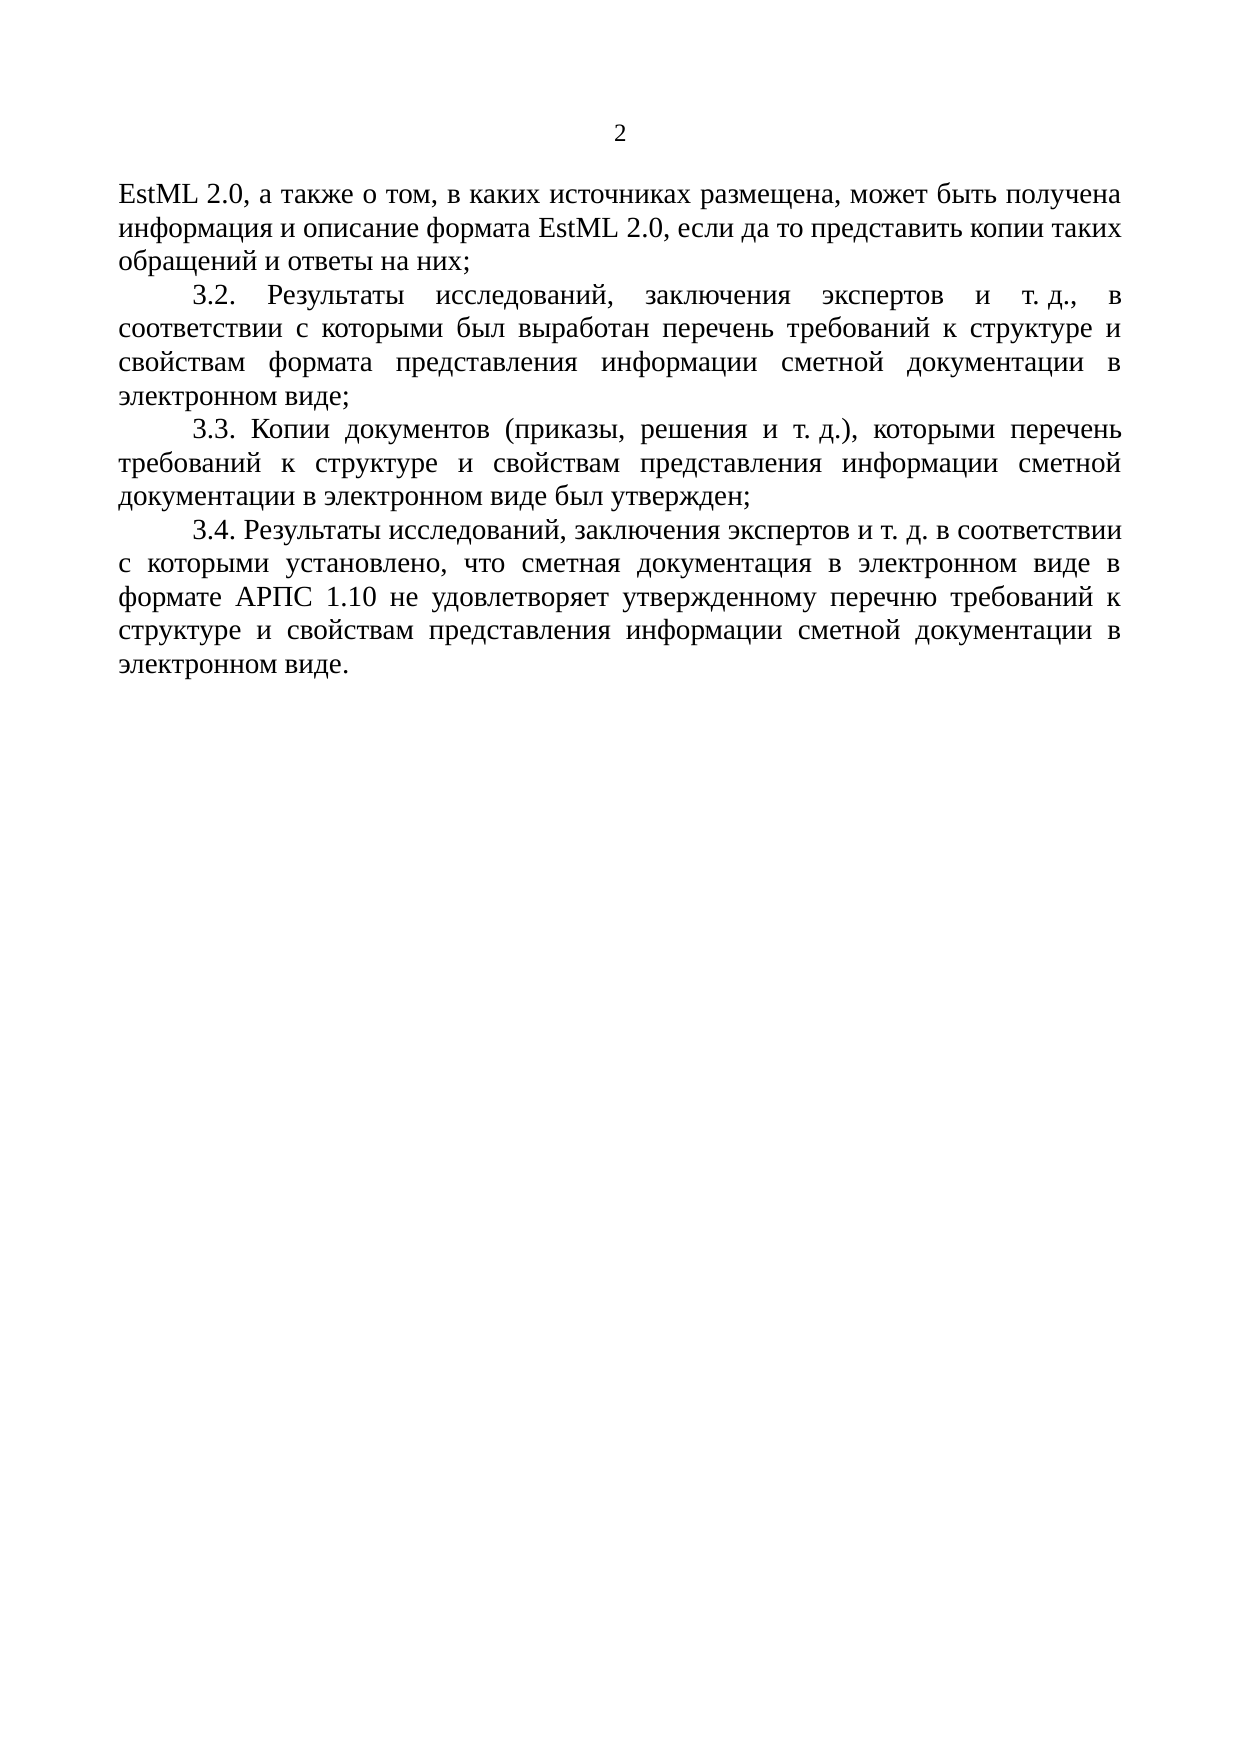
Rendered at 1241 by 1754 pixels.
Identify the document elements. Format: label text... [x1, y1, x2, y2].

text 3.2. Результаты исследований, заключения экспертов и т. д., в соответствии с которыми был выработан перечень требований к структуре и свойствам формата представления информации сметной документации в электронном виде; [118, 277, 1122, 411]
text 3.3. Копии документов (приказы, решения и т. д.), которыми перечень требований к структуре и свойствам представления информации сметной документации в электронном виде был утвержден; [118, 411, 1122, 512]
text EstML 2.0, а также о том, в каких источниках размещена, может быть получена информация и описание формата EstML 2.0, если да то представить копии таких обращений и ответы на них; [118, 176, 1122, 277]
text 3.4. Результаты исследований, заключения экспертов и т. д. в соответствии с которыми установлено, что сметная документация в электронном виде в формате АРПС 1.10 не удовлетворяет утвержденному перечню требований к структуре и свойствам представления информации сметной документации в электронном виде. [118, 512, 1122, 679]
